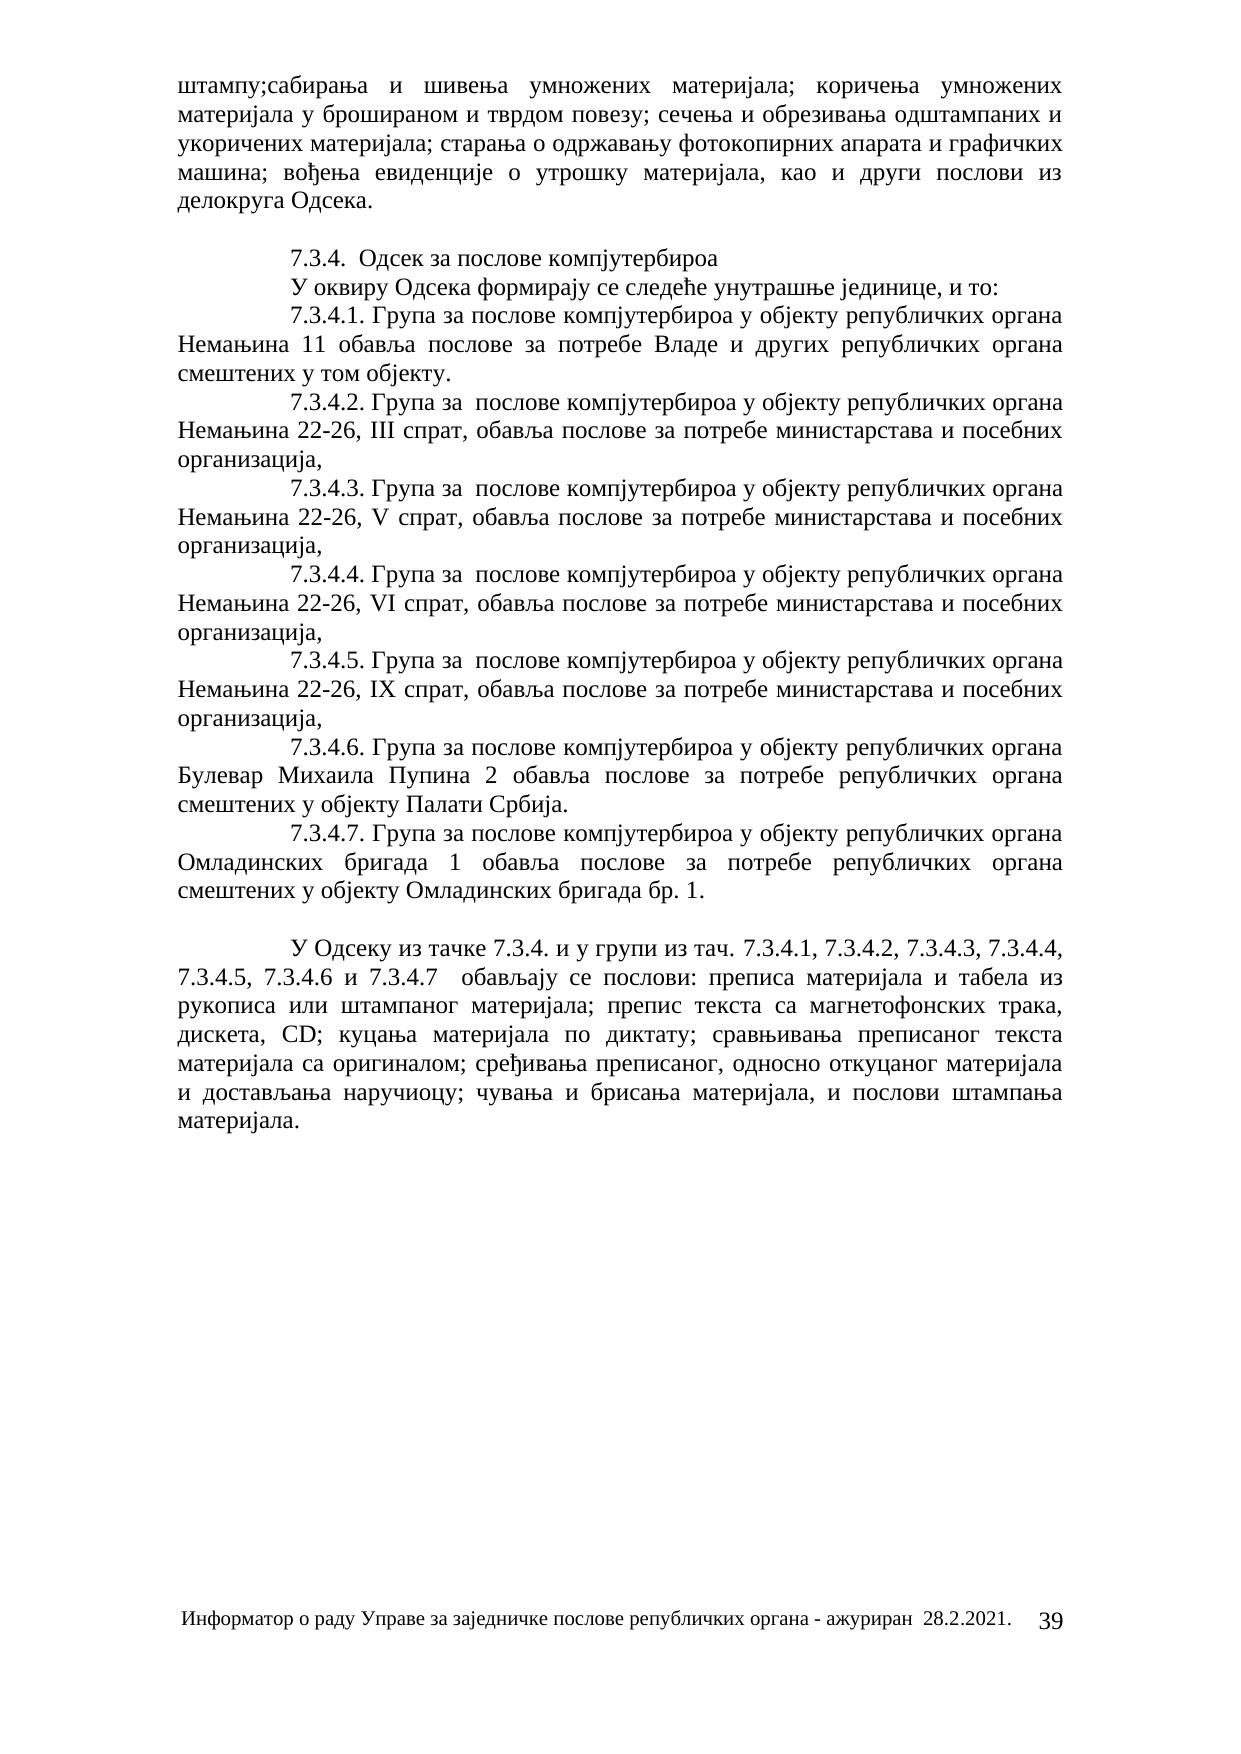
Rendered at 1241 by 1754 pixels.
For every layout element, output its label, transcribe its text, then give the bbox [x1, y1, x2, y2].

text 7.3.4.7. Група за послове компјутербироа у објекту републичких органа Омладинских бригада 1 обавља послове за потребе републичких органа смештених у објекту Омладинских бригада бр. 1. [177, 818, 1063, 904]
text 7.3.4.1. Група за послове компјутербироа у објекту републичких органа Немањина 11 обавља послове за потребе Владе и других републичких органа смештених у том објекту. [177, 300, 1063, 387]
text 7.3.4.5. Група за послове компјутербироа у објекту републичких органа Немањина 22-26, IX спрат, обавља послове за потребе министарстава и посебних организација, [177, 645, 1063, 732]
text 7.3.4.6. Група за послове компјутербироа у објекту републичких органа Булевар Михаила Пупина 2 обавља послове за потребе републичких органа смештених у објекту Палати Србија. [177, 732, 1063, 818]
text 7.3.4.3. Група за послове компјутербироа у објекту републичких органа Немањина 22-26, V спрат, обавља послове за потребе министарстава и посебних организација, [177, 473, 1063, 559]
text У Одсеку из тачке 7.3.4. и у групи из тач. 7.3.4.1, 7.3.4.2, 7.3.4.3, 7.3.4.4, 7.3.4.5, 7.3.4.6 и 7.3.4.7 обављају се послови: преписа материјала и табела из рукописа или штампаног материјала; препис текста са магнетофонских трака, дискета, CD; куцања материјала по диктату; сравњивања преписаног текста материјала са оригиналом; сређивања преписаног, односно откуцаног материјала и достављања наручиоцу; чувања и брисања материјала, и послови штампања материјала. [177, 933, 1063, 1134]
text 7.3.4. Одсек за послове компјутербироа [290, 243, 1063, 272]
text 7.3.4.4. Група за послове компјутербироа у објекту републичких органа Немањина 22-26, VI спрат, обавља послове за потребе министарстава и посебних организација, [177, 559, 1063, 645]
text штампу;сабирања и шивења умножених материјала; коричења умножених материјала у брошираном и тврдом повезу; сечења и обрезивања одштампаних и укоричених материјала; старања о одржавању фотокопирних апарата и графичких машина; вођења евиденције о утрошку материјала, као и други послови из делокруга Одсека. [177, 70, 1063, 214]
text У оквиру Одсека формирају се следеће унутрашње јединице, и то: [177, 272, 1063, 300]
text 7.3.4.2. Група за послове компјутербироа у објекту републичких органа Немањина 22-26, III спрат, обавља послове за потребе министарстава и посебних организација, [177, 387, 1063, 473]
